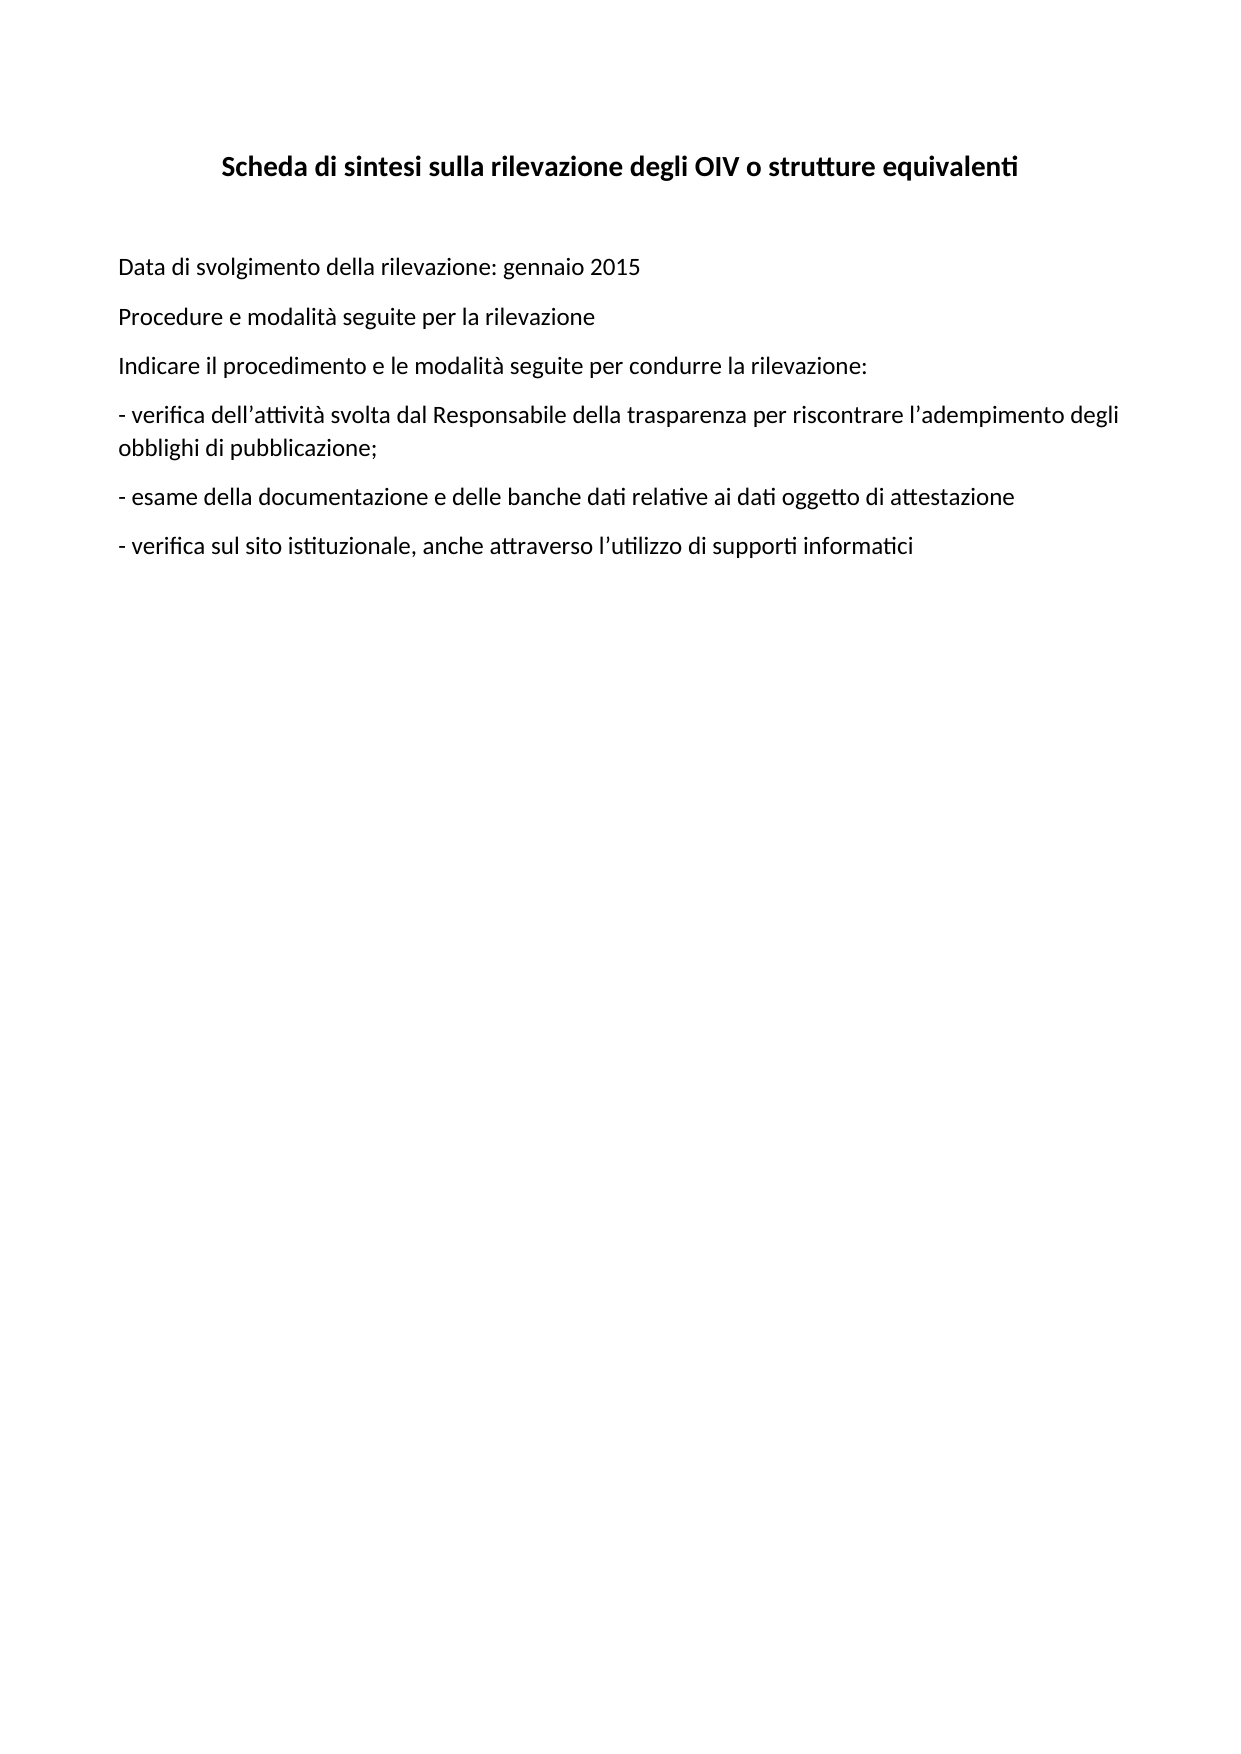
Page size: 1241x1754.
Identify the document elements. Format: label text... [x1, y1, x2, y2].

text Scheda di sintesi sulla rilevazione degli OIV o strutture equivalenti [118, 148, 1122, 183]
text Data di svolgimento della rilevazione: gennaio 2015 [118, 252, 1122, 282]
text - verifica dell’attività svolta dal Responsabile della trasparenza per riscontrare l’adempimento degli obblighi di pubblicazione; [118, 399, 1122, 462]
text Indicare il procedimento e le modalità seguite per condurre la rilevazione: [118, 350, 1122, 381]
text Procedure e modalità seguite per la rilevazione [118, 301, 1122, 331]
text - esame della documentazione e delle banche dati relative ai dati oggetto di attestazione [118, 481, 1122, 512]
text - verifica sul sito istituzionale, anche attraverso l’utilizzo di supporti informatici [118, 531, 1122, 561]
